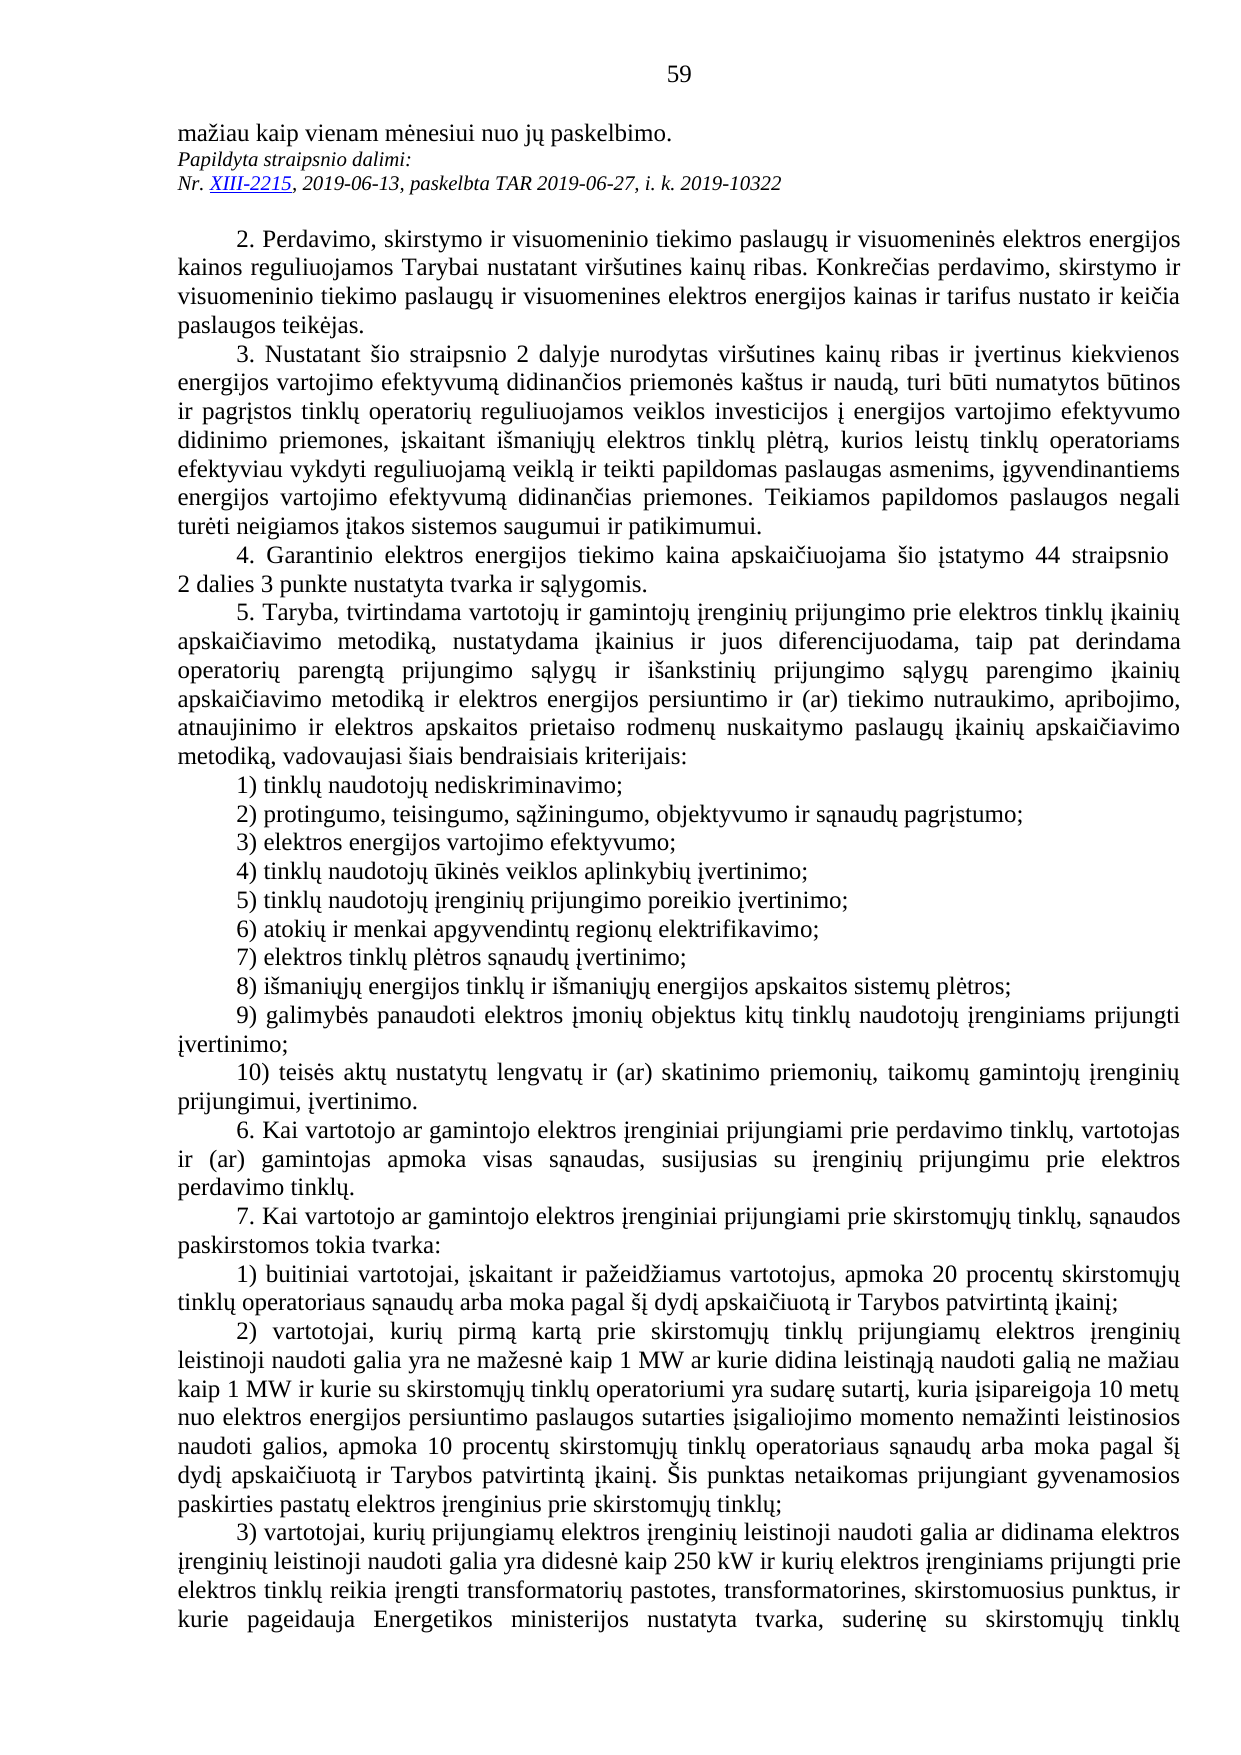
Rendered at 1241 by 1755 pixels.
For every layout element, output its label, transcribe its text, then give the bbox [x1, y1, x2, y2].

text 3) elektros energijos vartojimo efektyvumo; [177, 827, 1181, 856]
text 2. Perdavimo, skirstymo ir visuomeninio tiekimo paslaugų ir visuomeninės elektros energijos kainos reguliuojamos Tarybai nustatant viršutines kainų ribas. Konkrečias perdavimo, skirstymo ir visuomeninio tiekimo paslaugų ir visuomenines elektros energijos kainas ir tarifus nustato ir keičia paslaugos teikėjas. [177, 224, 1181, 339]
text 2) vartotojai, kurių pirmą kartą prie skirstomųjų tinklų prijungiamų elektros įrenginių leistinoji naudoti galia yra ne mažesnė kaip 1 MW ar kurie didina leistinąją naudoti galią ne mažiau kaip 1 MW ir kurie su skirstomųjų tinklų operatoriumi yra sudarę sutartį, kuria įsipareigoja 10 metų nuo elektros energijos persiuntimo paslaugos sutarties įsigaliojimo momento nemažinti leistinosios naudoti galios, apmoka 10 procentų skirstomųjų tinklų operatoriaus sąnaudų arba moka pagal šį dydį apskaičiuotą ir Tarybos patvirtintą įkainį. Šis punktas netaikomas prijungiant gyvenamosios paskirties pastatų elektros įrenginius prie skirstomųjų tinklų; [177, 1316, 1181, 1517]
text 6. Kai vartotojo ar gamintojo elektros įrenginiai prijungiami prie perdavimo tinklų, vartotojas ir (ar) gamintojas apmoka visas sąnaudas, susijusias su įrenginių prijungimu prie elektros perdavimo tinklų. [177, 1115, 1181, 1201]
text 7. Kai vartotojo ar gamintojo elektros įrenginiai prijungiami prie skirstomųjų tinklų, sąnaudos paskirstomos tokia tvarka: [177, 1201, 1181, 1259]
text 4. Garantinio elektros energijos tiekimo kaina apskaičiuojama šio įstatymo 44 straipsnio 2 dalies 3 punkte nustatyta tvarka ir sąlygomis. [177, 540, 1181, 597]
text 1) buitiniai vartotojai, įskaitant ir pažeidžiamus vartotojus, apmoka 20 procentų skirstomųjų tinklų operatoriaus sąnaudų arba moka pagal šį dydį apskaičiuotą ir Tarybos patvirtintą įkainį; [177, 1259, 1181, 1316]
text 3) vartotojai, kurių prijungiamų elektros įrenginių leistinoji naudoti galia ar didinama elektros įrenginių leistinoji naudoti galia yra didesnė kaip 250 kW ir kurių elektros įrenginiams prijungti prie elektros tinklų reikia įrengti transformatorių pastotes, transformatorines, skirstomuosius punktus, ir kurie pageidauja Energetikos ministerijos nustatyta tvarka, suderinę su skirstomųjų tinklų [177, 1517, 1181, 1632]
text 7) elektros tinklų plėtros sąnaudų įvertinimo; [177, 942, 1181, 971]
text 5. Taryba, tvirtindama vartotojų ir gamintojų įrenginių prijungimo prie elektros tinklų įkainių apskaičiavimo metodiką, nustatydama įkainius ir juos diferencijuodama, taip pat derindama operatorių parengtą prijungimo sąlygų ir išankstinių prijungimo sąlygų parengimo įkainių apskaičiavimo metodiką ir elektros energijos persiuntimo ir (ar) tiekimo nutraukimo, apribojimo, atnaujinimo ir elektros apskaitos prietaiso rodmenų nuskaitymo paslaugų įkainių apskaičiavimo metodiką, vadovaujasi šiais bendraisiais kriterijais: [177, 597, 1181, 770]
text Papildyta straipsnio dalimi: [177, 147, 1181, 171]
text 5) tinklų naudotojų įrenginių prijungimo poreikio įvertinimo; [177, 885, 1181, 914]
text Nr. XIII-2215, 2019-06-13, paskelbta TAR 2019-06-27, i. k. 2019-10322 [177, 171, 1181, 195]
text 2) protingumo, teisingumo, sąžiningumo, objektyvumo ir sąnaudų pagrįstumo; [177, 799, 1181, 827]
text 10) teisės aktų nustatytų lengvatų ir (ar) skatinimo priemonių, taikomų gamintojų įrenginių prijungimui, įvertinimo. [177, 1057, 1181, 1115]
text 9) galimybės panaudoti elektros įmonių objektus kitų tinklų naudotojų įrenginiams prijungti įvertinimo; [177, 1000, 1181, 1057]
text mažiau kaip vienam mėnesiui nuo jų paskelbimo. [177, 118, 1181, 147]
text 6) atokių ir menkai apgyvendintų regionų elektrifikavimo; [177, 914, 1181, 942]
text 1) tinklų naudotojų nediskriminavimo; [177, 770, 1181, 799]
text 8) išmaniųjų energijos tinklų ir išmaniųjų energijos apskaitos sistemų plėtros; [177, 971, 1181, 1000]
text 4) tinklų naudotojų ūkinės veiklos aplinkybių įvertinimo; [177, 856, 1181, 885]
text 3. Nustatant šio straipsnio 2 dalyje nurodytas viršutines kainų ribas ir įvertinus kiekvienos energijos vartojimo efektyvumą didinančios priemonės kaštus ir naudą, turi būti numatytos būtinos ir pagrįstos tinklų operatorių reguliuojamos veiklos investicijos į energijos vartojimo efektyvumo didinimo priemones, įskaitant išmaniųjų elektros tinklų plėtrą, kurios leistų tinklų operatoriams efektyviau vykdyti reguliuojamą veiklą ir teikti papildomas paslaugas asmenims, įgyvendinantiems energijos vartojimo efektyvumą didinančias priemones. Teikiamos papildomos paslaugos negali turėti neigiamos įtakos sistemos saugumui ir patikimumui. [177, 339, 1181, 540]
